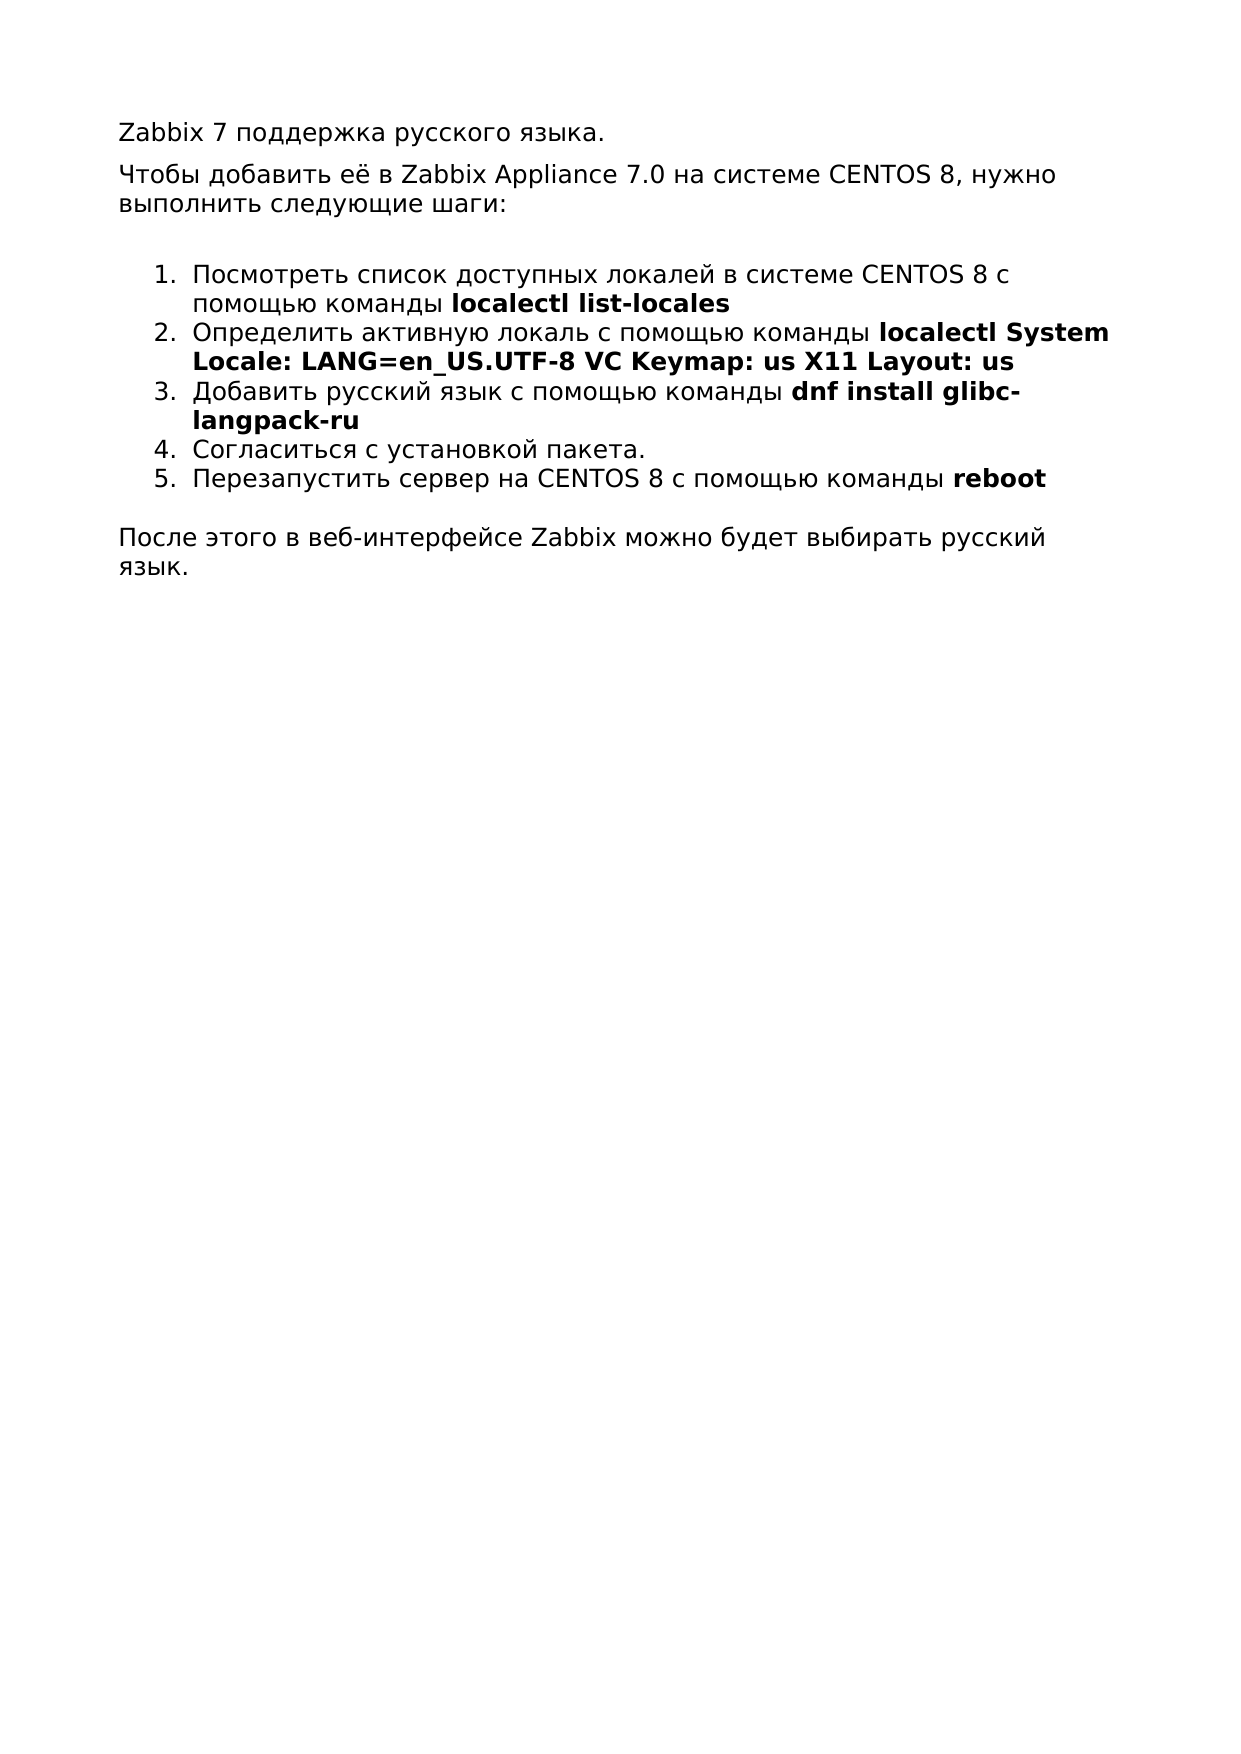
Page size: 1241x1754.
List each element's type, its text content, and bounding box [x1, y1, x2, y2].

text После этого в веб-интерфейсе Zabbix можно будет выбирать русский язык. [118, 523, 1122, 581]
list Посмотреть список доступных локалей в системе CENTOS 8 с помощью команды localectl list-locales [177, 260, 1122, 318]
list Перезапустить сервер на CENTOS 8 с помощью команды reboot [177, 464, 1122, 493]
text Zabbix 7 поддержка русского языка. [118, 118, 1122, 147]
list Согласиться с установкой пакета. [177, 435, 1122, 464]
list Определить активную локаль с помощью команды localectl System Locale: LANG=en_US.UTF-8 VC Keymap: us X11 Layout: us [177, 318, 1122, 377]
text Чтобы добавить её в Zabbix Appliance 7.0 на системе CENTOS 8, нужно выполнить следующие шаги: [118, 160, 1122, 218]
list Добавить русский язык с помощью команды dnf install glibc-langpack-ru [177, 377, 1122, 435]
